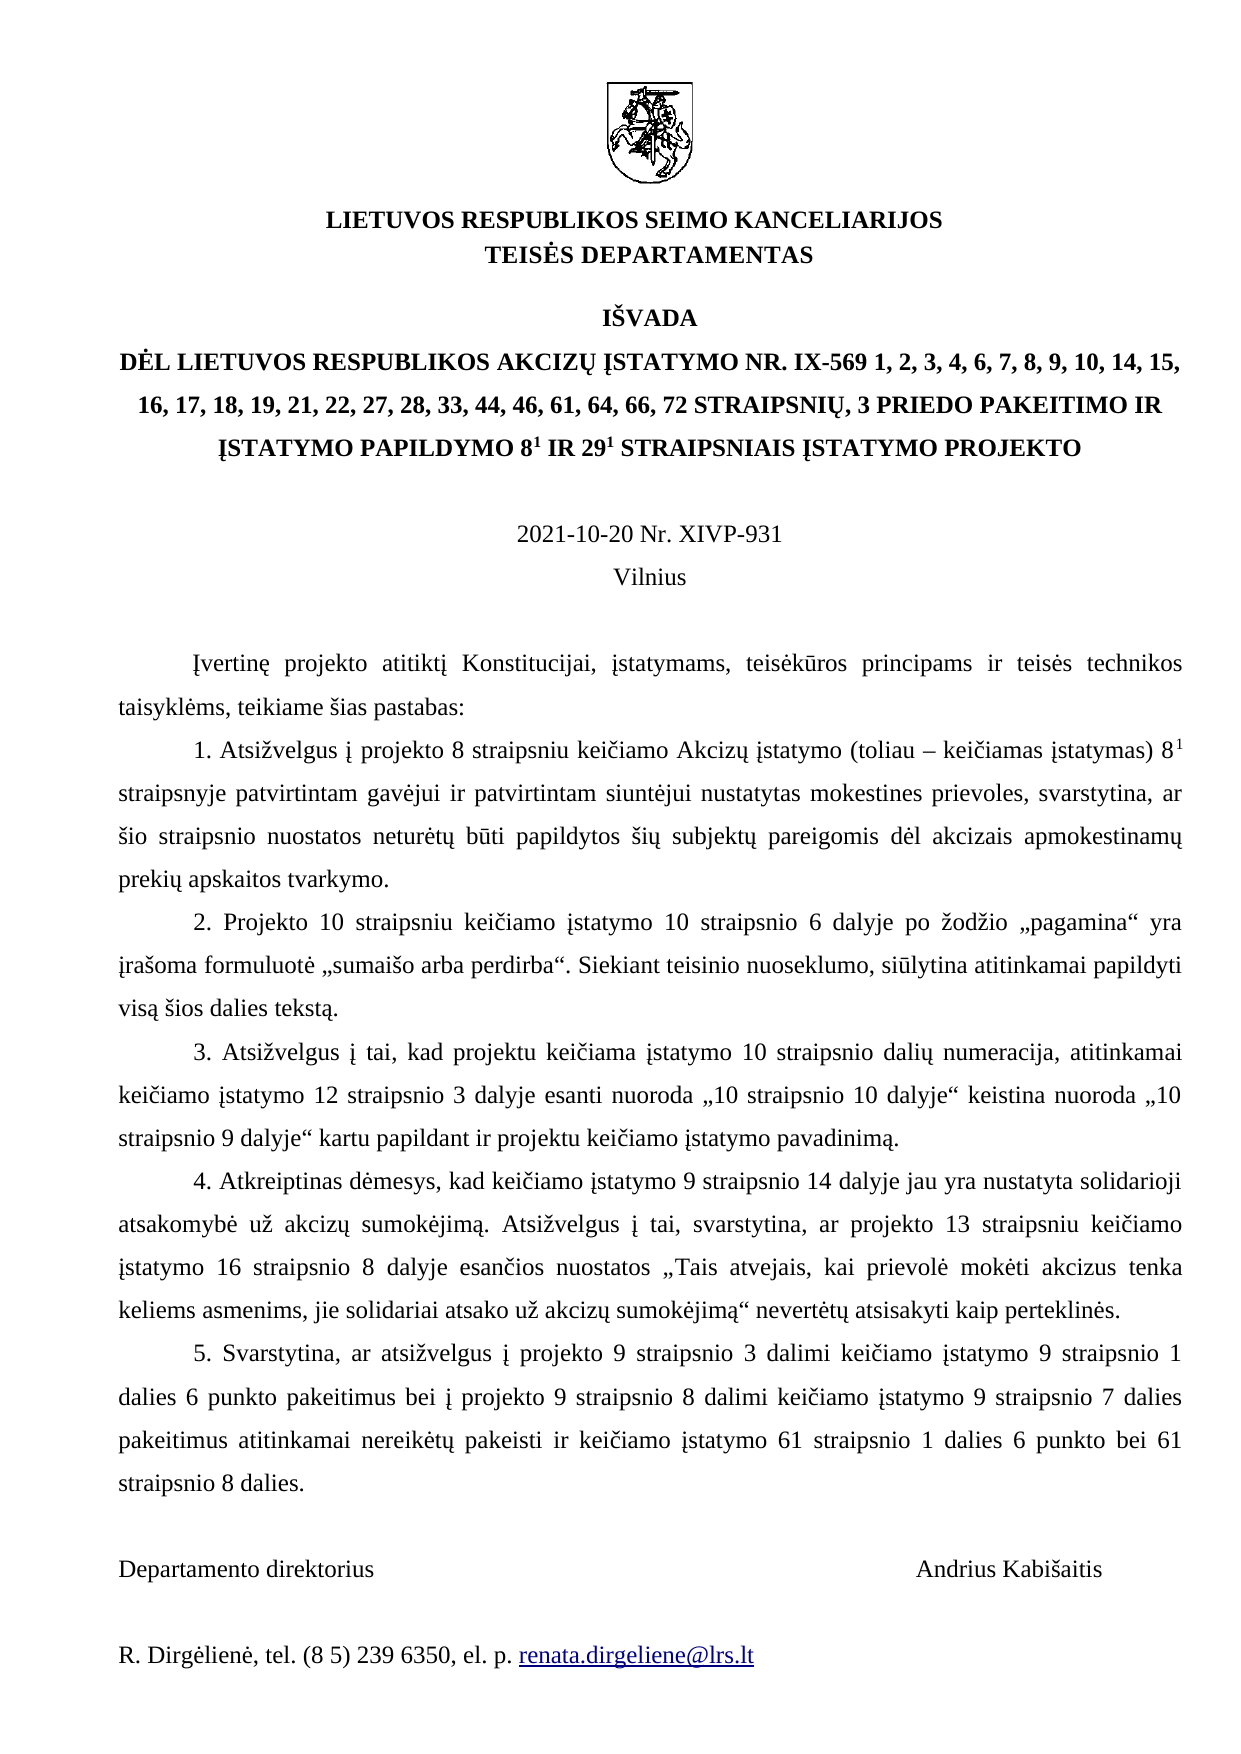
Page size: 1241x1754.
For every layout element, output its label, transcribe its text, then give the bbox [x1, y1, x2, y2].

text DĖL LIETUVOS RESPUBLIKOS AKCIZŲ ĮSTATYMO NR. IX-569 1, 2, 3, 4, 6, 7, 8, 9, 10, 14, 15, 16, 17, 18, 19, 21, 22, 27, 28, 33, 44, 46, 61, 64, 66, 72 STRAIPSNIŲ, 3 PRIEDO PAKEITIMO IR ĮSTATYMO PAPILDYMO 81 IR 291 STRAIPSNIAIS ĮSTATYMO PROJEKTO [118, 347, 1181, 462]
text 4. Atkreiptinas dėmesys, kad keičiamo įstatymo 9 straipsnio 14 dalyje jau yra nustatyta solidarioji atsakomybė už akcizų sumokėjimą. Atsižvelgus į tai, svarstytina, ar projekto 13 straipsniu keičiamo įstatymo 16 straipsnio 8 dalyje esančios nuostatos „Tais atvejais, kai prievolė mokėti akcizus tenka keliems asmenims, jie solidariai atsako už akcizų sumokėjimą“ nevertėtų atsisakyti kaip perteklinės. [118, 1166, 1183, 1324]
text R. Dirgėlienė, tel. (8 5) 239 6350, el. p. renata.dirgeliene@lrs.lt [118, 1640, 1181, 1669]
text 5. Svarstytina, ar atsižvelgus į projekto 9 straipsnio 3 dalimi keičiamo įstatymo 9 straipsnio 1 dalies 6 punkto pakeitimus bei į projekto 9 straipsnio 8 dalimi keičiamo įstatymo 9 straipsnio 7 dalies pakeitimus atitinkamai nereikėtų pakeisti ir keičiamo įstatymo 61 straipsnio 1 dalies 6 punkto bei 61 straipsnio 8 dalies. [118, 1338, 1183, 1497]
text IŠVADA [118, 303, 1181, 332]
text Įvertinę projekto atitiktį Konstitucijai, įstatymams, teisėkūros principams ir teisės technikos taisyklėms, teikiame šias pastabas: [118, 648, 1183, 720]
text TEISĖS DEPARTAMENTAS [118, 240, 1180, 268]
text Departamento direktorius Andrius Kabišaitis [118, 1554, 1183, 1583]
text LIETUVOS RESPUBLIKOS SEIMO KANCELIARIJOS [118, 205, 1150, 233]
text 1. Atsižvelgus į projekto 8 straipsniu keičiamo Akcizų įstatymo (toliau – keičiamas įstatymas) 81 straipsnyje patvirtintam gavėjui ir patvirtintam siuntėjui nustatytas mokestines prievoles, svarstytina, ar šio straipsnio nuostatos neturėtų būti papildytos šių subjektų pareigomis dėl akcizais apmokestinamų prekių apskaitos tvarkymo. [118, 735, 1183, 893]
text 3. Atsižvelgus į tai, kad projektu keičiama įstatymo 10 straipsnio dalių numeracija, atitinkamai keičiamo įstatymo 12 straipsnio 3 dalyje esanti nuoroda „10 straipsnio 10 dalyje“ keistina nuoroda „10 straipsnio 9 dalyje“ kartu papildant ir projektu keičiamo įstatymo pavadinimą. [118, 1037, 1183, 1152]
text Vilnius [118, 562, 1181, 591]
text 2021-10-20 Nr. XIVP-931 [118, 519, 1181, 548]
text 2. Projekto 10 straipsniu keičiamo įstatymo 10 straipsnio 6 dalyje po žodžio „pagamina“ yra įrašoma formuluotė „sumaišo arba perdirba“. Siekiant teisinio nuoseklumo, siūlytina atitinkamai papildyti visą šios dalies tekstą. [118, 907, 1183, 1022]
